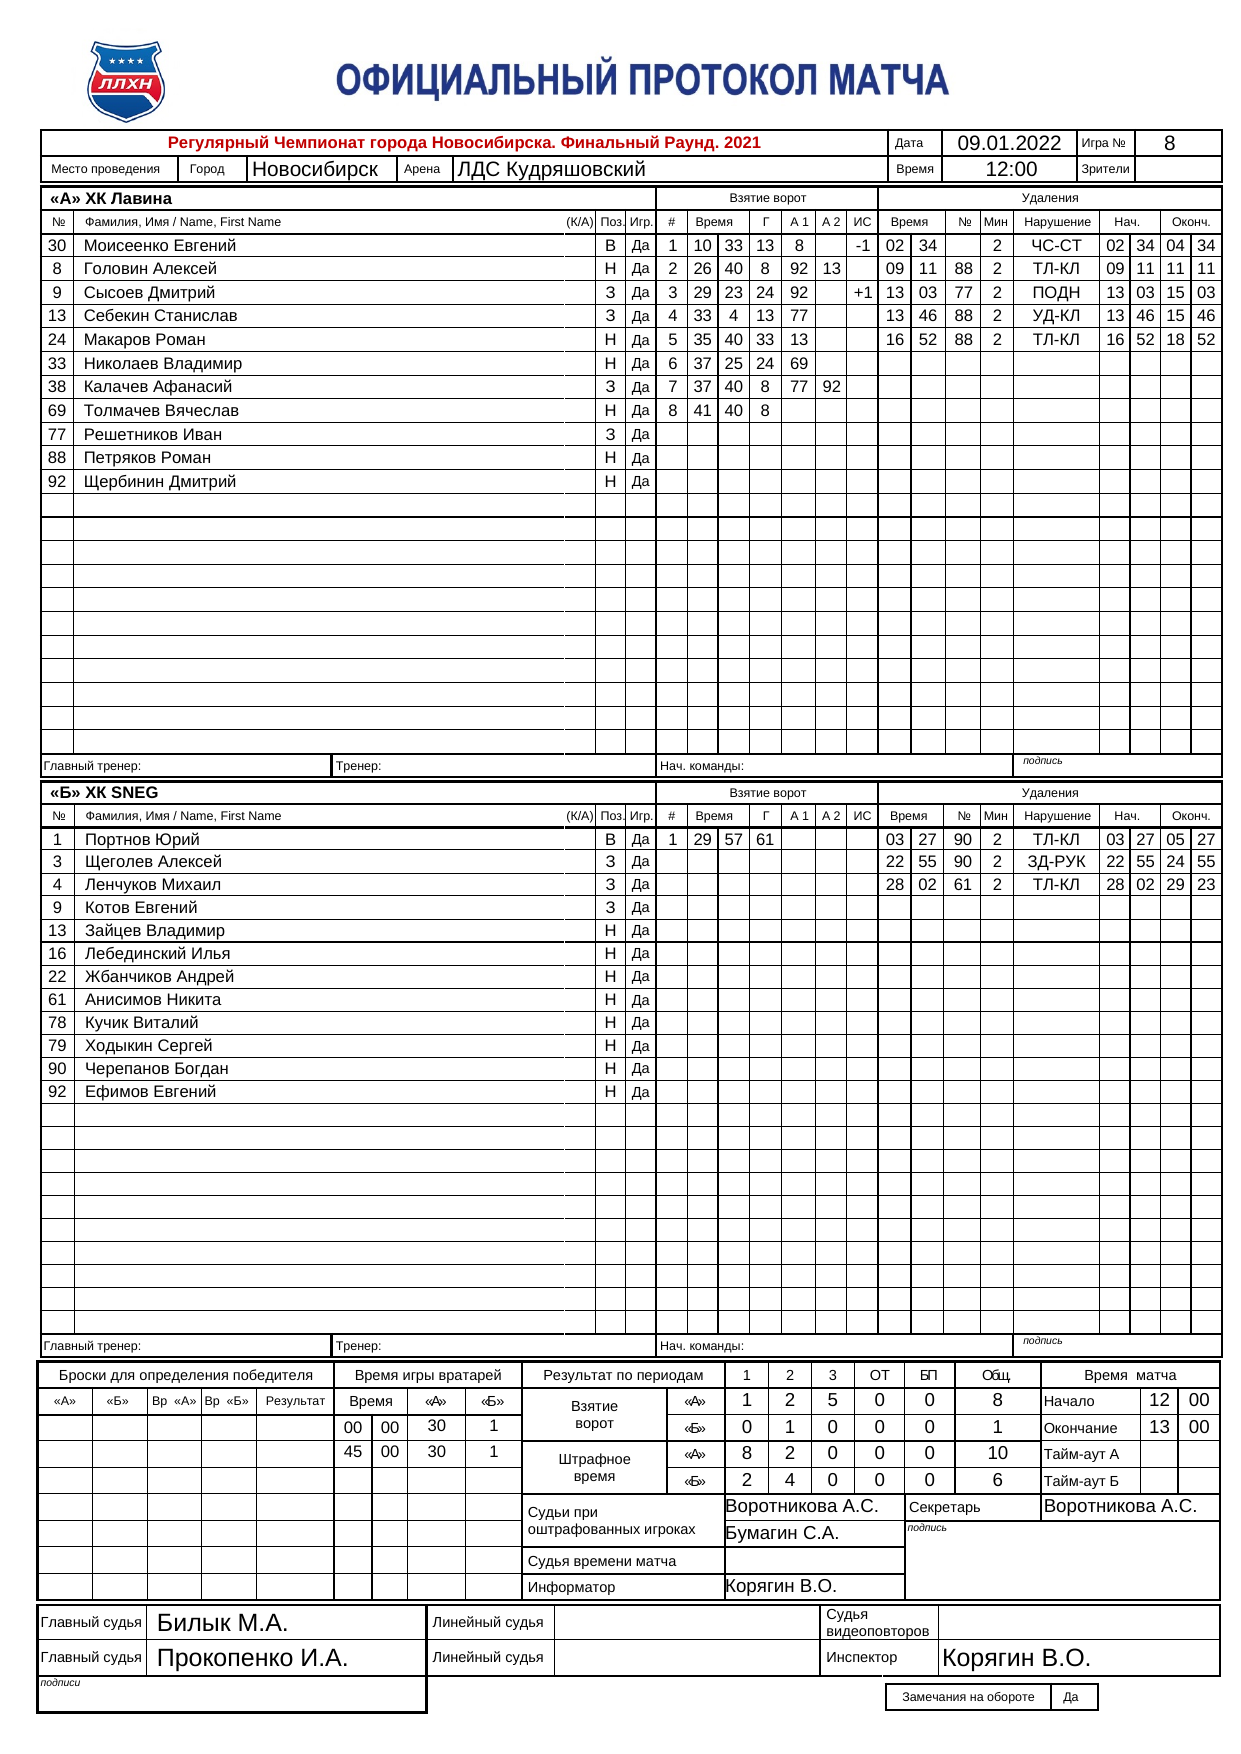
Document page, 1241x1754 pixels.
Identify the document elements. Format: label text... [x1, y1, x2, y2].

table_cell [912, 896, 943, 918]
table_cell [750, 1104, 781, 1126]
table_cell [847, 376, 877, 398]
table_cell [1100, 989, 1129, 1011]
table_cell 0 [855, 1389, 904, 1413]
table_cell [688, 874, 717, 895]
table_cell № [944, 805, 980, 826]
table_cell [816, 494, 846, 516]
table_cell [335, 1468, 371, 1493]
table_cell 13 [750, 235, 781, 256]
table_cell Котов Евгений [75, 896, 564, 918]
table_cell [1161, 399, 1190, 422]
table_cell [657, 494, 687, 516]
table_cell [1014, 1242, 1099, 1264]
table_cell Сысоев Дмитрий [74, 281, 564, 303]
table_cell 33 [688, 305, 717, 327]
table_cell [202, 1521, 256, 1546]
table_cell [565, 257, 595, 280]
table_cell А 1 [782, 211, 815, 233]
table_cell [782, 1242, 815, 1264]
table_cell [1192, 1265, 1221, 1287]
table_header Взятие ворот [657, 188, 877, 209]
table_cell [816, 1012, 846, 1033]
table_header 1 [726, 1363, 768, 1387]
table_cell [565, 446, 595, 469]
table_cell [335, 1574, 371, 1599]
table_cell Главный тренер: [42, 755, 330, 776]
table_cell 24 [750, 352, 781, 374]
table_cell [75, 1196, 564, 1218]
table_cell [688, 920, 717, 941]
table_cell [1014, 588, 1099, 611]
table_cell 88 [42, 446, 73, 469]
table_cell [782, 494, 815, 516]
table_cell [750, 966, 781, 987]
table_cell [847, 730, 877, 753]
table_cell [726, 1548, 904, 1573]
table_cell [148, 1521, 201, 1546]
table_cell А 1 [782, 805, 815, 826]
table_cell ЧС-СТ [1014, 235, 1099, 256]
table_cell Лебединский Илья [75, 943, 564, 964]
table_cell 9 [42, 281, 73, 303]
table_cell [1014, 399, 1099, 422]
table_cell [657, 989, 687, 1011]
table_cell [879, 707, 910, 729]
table_cell [596, 1311, 625, 1333]
table_cell подписи [39, 1677, 425, 1711]
table_cell 0 [855, 1415, 904, 1440]
table_cell [565, 518, 595, 540]
table_cell [1100, 1265, 1129, 1287]
table_cell [42, 541, 73, 564]
table_cell 6 [657, 352, 687, 374]
table_cell [596, 588, 625, 611]
table_cell 00 [1179, 1415, 1219, 1440]
table_cell [981, 470, 1013, 493]
table_cell [879, 423, 910, 445]
table_cell [626, 1150, 655, 1172]
table_cell [879, 1104, 910, 1126]
table_cell [816, 730, 846, 753]
table_cell 10 [956, 1442, 1040, 1467]
table_cell Корягин В.О. [726, 1575, 904, 1599]
table_cell 6 [956, 1468, 1040, 1493]
table_cell 37 [688, 352, 717, 374]
table_cell [1161, 1081, 1190, 1103]
table_cell [1131, 896, 1160, 918]
table_cell [1014, 896, 1099, 918]
table_cell Поз. [596, 211, 625, 233]
table_cell 23 [1192, 874, 1221, 895]
table_cell 04 [1161, 235, 1190, 256]
table_cell [565, 730, 595, 753]
table_cell 11 [1192, 257, 1221, 280]
table_cell [1100, 494, 1129, 516]
table_cell [1192, 565, 1221, 587]
table_cell [912, 352, 945, 374]
table_cell [1136, 157, 1221, 181]
table_cell 13 [782, 328, 815, 351]
table_cell [1131, 494, 1160, 516]
table_cell [912, 659, 945, 682]
table_cell 4 [657, 305, 687, 327]
table_cell [39, 1547, 92, 1573]
table_cell [946, 730, 980, 753]
table_cell Вр «Б» [202, 1389, 256, 1413]
table_cell [565, 565, 595, 587]
table_cell [847, 636, 877, 658]
table_cell ИС [847, 211, 877, 233]
table_cell Да [626, 257, 655, 280]
table_cell [596, 1173, 625, 1195]
table_cell [981, 1150, 1013, 1172]
table_cell [555, 1606, 819, 1639]
table_cell [1131, 446, 1160, 469]
table_cell «А» [408, 1389, 465, 1413]
table_cell Судья видеоповторов [821, 1606, 938, 1639]
table_cell [1131, 1265, 1160, 1287]
table_cell [719, 966, 749, 987]
table_cell [879, 1035, 910, 1057]
table_cell 8 [750, 376, 781, 398]
table_cell Н [596, 1035, 625, 1057]
table_cell [946, 423, 980, 445]
table_cell 29 [688, 281, 717, 303]
table_cell 00 [1179, 1389, 1219, 1413]
table_cell [879, 989, 910, 1011]
table_cell [847, 305, 877, 327]
table_cell [1131, 1081, 1160, 1103]
table_cell [944, 1035, 980, 1057]
table_cell [719, 612, 749, 634]
table_cell [596, 1196, 625, 1218]
table_cell [946, 612, 980, 634]
table_cell [1131, 1173, 1160, 1195]
table_cell [565, 235, 595, 256]
table_cell [750, 541, 781, 564]
table_cell (К/А) [565, 211, 595, 233]
table_cell [1100, 565, 1129, 587]
table_cell [42, 1196, 74, 1218]
table_cell [719, 683, 749, 706]
table_cell Время [335, 1389, 407, 1413]
table_cell [1192, 1104, 1221, 1126]
table_cell [1100, 1196, 1129, 1218]
table_cell [1014, 1219, 1099, 1241]
table_cell Нач. команды: [657, 755, 1012, 776]
table_header Удаления [879, 783, 1221, 803]
table_cell [981, 1012, 1013, 1033]
table_cell [626, 541, 655, 564]
table_cell 4 [769, 1468, 811, 1493]
table_cell 1 [726, 1389, 768, 1413]
table_cell [816, 328, 846, 351]
table_cell [626, 636, 655, 658]
table_cell [1100, 1081, 1129, 1103]
table_cell [39, 1521, 92, 1546]
table_cell [657, 1081, 687, 1103]
table_cell [912, 565, 945, 587]
table_cell 79 [42, 1035, 74, 1057]
table_cell [42, 518, 73, 540]
table_cell [1192, 1196, 1221, 1218]
table_cell «Б» [668, 1468, 724, 1493]
table_cell [912, 1173, 943, 1195]
table_cell [1014, 494, 1099, 516]
table_cell [816, 1265, 846, 1287]
table_header 8 [1136, 131, 1221, 155]
table_cell [74, 541, 564, 564]
table_cell 02 [1100, 235, 1129, 256]
table_cell [74, 730, 564, 753]
table_cell [879, 730, 910, 753]
table_cell [565, 494, 595, 516]
table_cell [719, 1288, 749, 1310]
table_cell [1131, 1058, 1160, 1079]
table_cell [1161, 565, 1190, 587]
table_cell Н [596, 399, 625, 422]
table_cell [408, 1468, 465, 1493]
table_cell [1014, 966, 1099, 987]
table_cell [1100, 1173, 1129, 1195]
table_cell 40 [719, 399, 749, 422]
table_cell Да [626, 399, 655, 422]
table_cell [944, 1173, 980, 1195]
table_cell Н [596, 1081, 625, 1103]
table_cell Да [626, 1035, 655, 1057]
table_cell 2 [981, 328, 1013, 351]
table_cell [782, 874, 815, 895]
table_cell Да [626, 850, 655, 872]
table_cell [782, 707, 815, 729]
table_cell 88 [946, 328, 980, 351]
table_cell [847, 1012, 877, 1033]
table_cell «А» [39, 1389, 92, 1413]
table_cell [719, 1242, 749, 1264]
table_cell [626, 612, 655, 634]
table_cell [944, 989, 980, 1011]
table_cell [879, 1127, 910, 1149]
table_cell [944, 943, 980, 964]
table_cell [1192, 1173, 1221, 1195]
table_cell 92 [42, 470, 73, 493]
table_cell 1 [657, 235, 687, 256]
table_cell [944, 1081, 980, 1103]
table_cell [688, 1219, 717, 1241]
table_cell [912, 636, 945, 658]
table_cell [93, 1494, 147, 1520]
table_cell [1131, 920, 1160, 941]
table_cell Да [626, 352, 655, 374]
table_cell Линейный судья [428, 1640, 554, 1675]
table_cell [719, 1127, 749, 1149]
table_cell 4 [719, 305, 749, 327]
table_cell [912, 1242, 943, 1264]
table_cell 8 [42, 257, 73, 280]
table_cell [879, 470, 910, 493]
table_cell [1161, 446, 1190, 469]
table_cell [1014, 730, 1099, 753]
table_cell # [657, 805, 687, 826]
table_cell [1131, 683, 1160, 706]
table_cell [657, 423, 687, 445]
table_cell 90 [42, 1058, 74, 1079]
table_cell [1192, 1035, 1221, 1057]
table_cell 0 [855, 1468, 904, 1493]
table_cell [719, 1081, 749, 1103]
table_cell [946, 636, 980, 658]
table_cell [1131, 730, 1160, 753]
table_cell [1161, 612, 1190, 634]
table_cell [750, 1150, 781, 1172]
table_cell [981, 707, 1013, 729]
table_cell [565, 683, 595, 706]
table_cell [816, 352, 846, 374]
table_cell 88 [946, 257, 980, 280]
table_cell [1099, 1682, 1220, 1711]
table_cell [847, 1196, 877, 1218]
table_cell [148, 1468, 201, 1493]
table_cell [688, 446, 717, 469]
table_cell [1131, 423, 1160, 445]
table_cell [879, 352, 910, 374]
table_cell [657, 1150, 687, 1172]
table_cell [148, 1494, 201, 1520]
table_cell [1192, 707, 1221, 729]
table_cell [944, 966, 980, 987]
table_cell [981, 446, 1013, 469]
table_cell [719, 707, 749, 729]
table_cell [782, 565, 815, 587]
table_cell 1 [769, 1415, 811, 1440]
table_cell [42, 1127, 74, 1149]
table_cell [688, 612, 717, 634]
table_cell [1014, 1173, 1099, 1195]
table_cell [148, 1547, 201, 1573]
table_cell [981, 541, 1013, 564]
table_cell [74, 612, 564, 634]
table_cell [1161, 1311, 1190, 1333]
table_cell [257, 1494, 333, 1520]
table_cell [883, 1677, 1220, 1681]
table_cell [1161, 1265, 1190, 1287]
table_cell [847, 1288, 877, 1310]
table_cell [847, 707, 877, 729]
table_cell [75, 1173, 564, 1195]
table_cell [879, 683, 910, 706]
table_cell [1192, 352, 1221, 374]
table_cell [879, 1150, 910, 1172]
table_cell [981, 399, 1013, 422]
table_cell [565, 829, 595, 849]
table_cell [1131, 966, 1160, 987]
table_cell 30 [408, 1416, 465, 1440]
table_cell Да [626, 1012, 655, 1033]
table_cell [719, 446, 749, 469]
table_cell [946, 470, 980, 493]
table_cell [626, 1311, 655, 1333]
table_cell 13 [816, 257, 846, 280]
table_cell [719, 588, 749, 611]
table_cell [626, 707, 655, 729]
table_cell 92 [782, 281, 815, 303]
table_cell [912, 1012, 943, 1033]
table_cell [847, 1173, 877, 1195]
table_cell 2 [981, 850, 1013, 872]
table_cell [1014, 612, 1099, 634]
table_cell [1192, 1081, 1221, 1103]
table_cell [42, 659, 73, 682]
table_cell [688, 518, 717, 540]
table_cell [782, 943, 815, 964]
table_cell [688, 636, 717, 658]
table_cell 0 [726, 1415, 768, 1440]
table_cell [688, 1311, 717, 1333]
table_cell [565, 1242, 595, 1264]
table_cell [657, 1173, 687, 1195]
table_header Дата [889, 131, 941, 155]
table_cell [1100, 399, 1129, 422]
table_cell [202, 1494, 256, 1520]
table_cell [1131, 707, 1160, 729]
table_cell [1161, 1242, 1190, 1264]
table_cell [1100, 1242, 1129, 1264]
table_cell [688, 966, 717, 987]
table_cell 34 [1131, 235, 1160, 256]
table_cell Прокопенко И.А. [147, 1640, 425, 1675]
table_cell [1100, 612, 1129, 634]
table_cell [42, 1288, 74, 1310]
table_cell 03 [1131, 281, 1160, 303]
table_cell Портнов Юрий [75, 829, 564, 849]
table_cell [1161, 423, 1190, 445]
table_cell [719, 730, 749, 753]
table_cell [1192, 376, 1221, 398]
table_cell 28 [1100, 874, 1129, 895]
table_cell Г [750, 211, 781, 233]
table_cell 18 [1161, 328, 1190, 351]
table_cell [816, 1150, 846, 1172]
table_cell [688, 1058, 717, 1079]
table_cell Время [879, 805, 943, 826]
table_cell [565, 1288, 595, 1310]
table_cell [657, 1219, 687, 1241]
table_cell [847, 920, 877, 941]
table_cell [657, 470, 687, 493]
table_cell [816, 281, 846, 303]
table_cell [879, 1311, 910, 1333]
table_cell [981, 423, 1013, 445]
table_cell [816, 612, 846, 634]
table_cell [847, 1265, 877, 1287]
table_cell [719, 896, 749, 918]
table_cell [1014, 1104, 1099, 1126]
table_cell [1192, 730, 1221, 753]
table_cell [847, 518, 877, 540]
table_cell [1192, 966, 1221, 987]
table_cell 0 [855, 1442, 904, 1467]
table_cell [816, 399, 846, 422]
table_cell УД-КЛ [1014, 305, 1099, 327]
table_cell [1100, 1104, 1129, 1126]
table_cell [879, 541, 910, 564]
table_cell [565, 1150, 595, 1172]
table_cell [782, 966, 815, 987]
table_cell Поз. [596, 805, 625, 826]
table_cell [879, 659, 910, 682]
table_cell [1014, 352, 1099, 374]
table_cell [944, 920, 980, 941]
table_cell [879, 1173, 910, 1195]
table_cell [1192, 943, 1221, 964]
table_cell [1100, 707, 1129, 729]
table_cell [946, 707, 980, 729]
table_cell [565, 707, 595, 729]
table_cell Нарушение [1014, 805, 1099, 826]
table_cell [42, 565, 73, 587]
table_cell 61 [750, 829, 781, 849]
table_cell Моисеенко Евгений [74, 235, 564, 256]
table_cell [1100, 896, 1129, 918]
table_cell [596, 1265, 625, 1287]
table_cell 61 [944, 874, 980, 895]
table_cell [565, 352, 595, 374]
table_cell [847, 850, 877, 872]
table_cell 0 [812, 1415, 854, 1440]
table_cell [596, 541, 625, 564]
table_cell Главный судья [39, 1606, 146, 1639]
table_cell Н [596, 446, 625, 469]
table_cell [981, 920, 1013, 941]
table_cell [688, 659, 717, 682]
table_cell [626, 1104, 655, 1126]
table_cell [981, 1265, 1013, 1287]
table_cell Жбанчиков Андрей [75, 966, 564, 987]
table_cell [688, 1035, 717, 1057]
table_cell № [42, 211, 73, 233]
table_cell [1014, 446, 1099, 469]
table_cell Да [626, 328, 655, 351]
table_cell [750, 989, 781, 1011]
table_cell [1100, 920, 1129, 941]
table_cell Да [626, 874, 655, 895]
table_cell [1131, 376, 1160, 398]
table_cell Главный тренер: [42, 1335, 330, 1356]
table_cell [93, 1521, 147, 1546]
table_cell [373, 1547, 407, 1573]
table_cell [688, 1012, 717, 1033]
table_cell [847, 1219, 877, 1241]
table_cell [688, 1150, 717, 1172]
table_cell [42, 1219, 74, 1241]
table_cell [202, 1441, 256, 1467]
table_cell [879, 565, 910, 587]
table_cell [408, 1494, 465, 1520]
table_cell Начало [1042, 1389, 1140, 1413]
table_cell [719, 920, 749, 941]
table_cell [719, 943, 749, 964]
table_cell 03 [1192, 281, 1221, 303]
table_cell [39, 1416, 92, 1440]
table_cell [719, 659, 749, 682]
table_cell [1100, 1219, 1129, 1241]
table_cell [657, 446, 687, 469]
table_cell [1014, 683, 1099, 706]
table_cell [565, 1104, 595, 1126]
table_cell [688, 1081, 717, 1103]
table_cell [565, 470, 595, 493]
table_cell [626, 518, 655, 540]
table_cell [981, 1035, 1013, 1057]
table_cell [626, 1173, 655, 1195]
table_cell Н [596, 943, 625, 964]
table_cell Фамилия, Имя / Name, First Name [75, 805, 565, 826]
table_cell [847, 1081, 877, 1103]
table_cell [688, 850, 717, 872]
picture [5, 28, 1179, 129]
table_cell [750, 896, 781, 918]
table_cell 30 [408, 1441, 465, 1467]
table_cell 02 [879, 235, 910, 256]
table_cell 33 [42, 352, 73, 374]
table_cell [657, 850, 687, 872]
table_cell [847, 1127, 877, 1149]
table_cell [1131, 943, 1160, 964]
table_header БП [905, 1363, 954, 1387]
table_cell [782, 518, 815, 540]
table_cell Анисимов Никита [75, 989, 564, 1011]
table_cell [912, 1058, 943, 1079]
table_cell Щербинин Дмитрий [74, 470, 564, 493]
table_cell [565, 874, 595, 895]
table_cell 35 [688, 328, 717, 351]
table_cell [981, 943, 1013, 964]
table_cell 02 [912, 874, 943, 895]
table_cell [466, 1494, 521, 1520]
table_cell 15 [1161, 281, 1190, 303]
table_cell [847, 565, 877, 587]
table_cell 0 [905, 1415, 954, 1440]
table_cell [657, 1288, 687, 1310]
table_cell [946, 565, 980, 587]
table_cell [946, 235, 980, 256]
table_cell [847, 352, 877, 374]
table_cell Петряков Роман [74, 446, 564, 469]
table_cell [596, 1242, 625, 1264]
table_cell [626, 1265, 655, 1287]
table_cell [1192, 636, 1221, 658]
table_cell Г [750, 805, 781, 826]
table_cell Инспектор [821, 1640, 938, 1675]
table_cell Да [626, 1058, 655, 1079]
table_cell [565, 850, 595, 872]
table_cell [596, 1219, 625, 1241]
table_cell [565, 966, 595, 987]
table_cell № [946, 211, 980, 233]
table_cell [1100, 376, 1129, 398]
table_cell [879, 1219, 910, 1241]
table_cell [750, 1173, 781, 1195]
table_cell [565, 1058, 595, 1079]
table_cell 90 [944, 829, 980, 849]
table_cell [408, 1521, 465, 1546]
table_cell [946, 352, 980, 374]
table_cell [565, 896, 595, 918]
table_cell Да [626, 305, 655, 327]
table_cell 3 [42, 850, 74, 872]
table_cell [946, 541, 980, 564]
table_cell [879, 636, 910, 658]
table_cell [1014, 565, 1099, 587]
table_cell [688, 588, 717, 611]
table_cell [1161, 1196, 1190, 1218]
table_cell [688, 470, 717, 493]
table_cell [912, 612, 945, 634]
table_cell 27 [1131, 829, 1160, 849]
table_cell [1161, 1058, 1190, 1079]
table_cell 46 [912, 305, 945, 327]
table_cell [782, 1012, 815, 1033]
table_cell [565, 612, 595, 634]
table_cell [565, 1035, 595, 1057]
table_cell [42, 612, 73, 634]
table_cell [912, 1311, 943, 1333]
table_cell [1161, 1035, 1190, 1057]
table_cell [750, 565, 781, 587]
table_cell [879, 1081, 910, 1103]
table_cell 8 [782, 235, 815, 256]
table_cell 25 [719, 352, 749, 374]
table_cell [1131, 1242, 1160, 1264]
table_cell [39, 1574, 92, 1599]
table_cell [1014, 659, 1099, 682]
table_cell [74, 494, 564, 516]
table_cell [912, 376, 945, 398]
table_cell [1100, 730, 1129, 753]
table_cell [657, 518, 687, 540]
table_cell [466, 1574, 521, 1599]
table_cell [719, 989, 749, 1011]
table_cell [944, 1127, 980, 1149]
table_cell [1141, 1441, 1177, 1467]
table_cell ЛДС Кудряшовский [454, 157, 887, 181]
table_cell [1192, 896, 1221, 918]
table_cell [879, 376, 910, 398]
table_cell А 2 [816, 211, 846, 233]
table_cell [1161, 518, 1190, 540]
table_cell [719, 1173, 749, 1195]
table_cell [1161, 896, 1190, 918]
table_cell [42, 1104, 74, 1126]
table_cell Информатор [523, 1575, 724, 1599]
table_cell [335, 1521, 371, 1546]
table_cell [257, 1547, 333, 1573]
table_cell [565, 541, 595, 564]
table_cell 24 [750, 281, 781, 303]
table_cell [1161, 1173, 1190, 1195]
table_cell Окончание [1042, 1415, 1140, 1440]
table_header 2 [769, 1363, 811, 1387]
table_cell [596, 1104, 625, 1126]
table_cell 26 [688, 257, 717, 280]
table_cell [1014, 518, 1099, 540]
table_cell Тренер: [333, 755, 655, 776]
table_cell 61 [42, 989, 74, 1011]
table_cell Толмачев Вячеслав [74, 399, 564, 422]
table_cell [1161, 494, 1190, 516]
table_cell [816, 1219, 846, 1241]
table_cell [565, 376, 595, 398]
table_cell [750, 850, 781, 872]
table_cell [1161, 1127, 1190, 1149]
table_cell [626, 1196, 655, 1218]
table_cell [565, 1196, 595, 1218]
table_cell [657, 683, 687, 706]
table_cell [688, 943, 717, 964]
table_cell [1192, 518, 1221, 540]
table_cell [912, 1219, 943, 1241]
table_header Да [1052, 1685, 1097, 1709]
table_cell 1 [466, 1441, 521, 1467]
table_cell 13 [879, 305, 910, 327]
table_cell [657, 1035, 687, 1057]
table_cell 11 [912, 257, 945, 280]
table_cell подпись [906, 1522, 1219, 1599]
table_cell [816, 1242, 846, 1264]
table_cell [688, 1265, 717, 1287]
table_cell [944, 1058, 980, 1079]
table_cell [626, 730, 655, 753]
table_cell [782, 1081, 815, 1103]
table_cell Н [596, 989, 625, 1011]
table_cell Штрафное время [523, 1442, 666, 1493]
table_cell [1161, 470, 1190, 493]
table_cell Макаров Роман [74, 328, 564, 351]
table_cell 88 [946, 305, 980, 327]
table_cell 7 [657, 376, 687, 398]
table_cell [782, 399, 815, 422]
table_cell [42, 707, 73, 729]
table_cell [1179, 1441, 1219, 1467]
table_cell [912, 423, 945, 445]
table_cell [1100, 1012, 1129, 1033]
table_cell «Б» [93, 1389, 147, 1413]
table_cell «А» [668, 1389, 724, 1413]
table_cell [565, 281, 595, 303]
table_cell Н [596, 352, 625, 374]
table_cell [39, 1494, 92, 1520]
table_cell 27 [912, 829, 943, 849]
table_cell [565, 305, 595, 327]
table_cell [657, 1058, 687, 1079]
table_cell [657, 565, 687, 587]
table_cell [944, 896, 980, 918]
table_cell [912, 1081, 943, 1103]
table_cell [944, 1196, 980, 1218]
table_cell 8 [750, 399, 781, 422]
table_cell Тайм-аут А [1042, 1441, 1140, 1467]
table_cell [373, 1574, 407, 1599]
table_cell [565, 1081, 595, 1103]
table_cell [782, 1104, 815, 1126]
table_cell [946, 446, 980, 469]
table_cell [1014, 541, 1099, 564]
table_cell [816, 989, 846, 1011]
table_cell [816, 541, 846, 564]
table_cell [75, 1127, 564, 1149]
table_cell 3 [657, 281, 687, 303]
table_cell [879, 1012, 910, 1033]
table_cell [1014, 470, 1099, 493]
table_cell [657, 612, 687, 634]
table_cell [42, 1265, 74, 1287]
table_cell [42, 1150, 74, 1172]
table_cell [93, 1547, 147, 1573]
table_cell [688, 494, 717, 516]
table_cell [1131, 518, 1160, 540]
table_cell Нач. [1100, 805, 1160, 826]
table_cell 0 [905, 1442, 954, 1467]
table_cell [981, 494, 1013, 516]
table_cell [657, 588, 687, 611]
table_cell Время [889, 157, 941, 181]
table_cell [657, 636, 687, 658]
table_cell [946, 494, 980, 516]
table_cell [596, 494, 625, 516]
table_cell [1100, 943, 1129, 964]
table_cell Мин [981, 211, 1013, 233]
table_cell [42, 1311, 74, 1333]
table_cell [148, 1416, 201, 1440]
table_cell [688, 1127, 717, 1149]
table_header «Б» ХК SNEG [42, 783, 655, 803]
table_cell [782, 1196, 815, 1218]
table_cell [1014, 1058, 1099, 1079]
table_cell [466, 1547, 521, 1573]
table_cell [750, 588, 781, 611]
table_cell [944, 1311, 980, 1333]
table_cell 8 [750, 257, 781, 280]
table_cell [1131, 1219, 1160, 1241]
table_cell [981, 1173, 1013, 1195]
table_cell А 2 [816, 805, 846, 826]
table_cell [1131, 565, 1160, 587]
table_cell [847, 612, 877, 634]
table_cell 29 [1161, 874, 1190, 895]
table_cell [1100, 1127, 1129, 1149]
table_cell подпись [1014, 1335, 1221, 1356]
table_cell [1192, 541, 1221, 564]
table_cell [1014, 1288, 1099, 1310]
table_cell 03 [1100, 829, 1129, 849]
table_cell [912, 1288, 943, 1310]
table_cell [750, 730, 781, 753]
table_cell [750, 423, 781, 445]
table_cell [719, 423, 749, 445]
table_cell Н [596, 966, 625, 987]
table_cell [782, 896, 815, 918]
table_cell [782, 730, 815, 753]
table_header Броски для определения победителя [39, 1363, 333, 1387]
table_cell Нач. [1100, 211, 1160, 233]
table_cell 57 [719, 829, 749, 849]
table_header ОТ [855, 1363, 904, 1387]
table_cell [1014, 1035, 1099, 1057]
table_cell [1192, 989, 1221, 1011]
table_cell [750, 874, 781, 895]
table_cell 13 [42, 920, 74, 941]
table_cell [981, 1288, 1013, 1310]
table_cell 40 [719, 328, 749, 351]
table_cell [75, 1150, 564, 1172]
table_cell Ленчуков Михаил [75, 874, 564, 895]
table_cell [1161, 730, 1190, 753]
table_cell [912, 1196, 943, 1218]
table_cell [946, 659, 980, 682]
table_cell [1014, 636, 1099, 658]
table_cell [1131, 352, 1160, 374]
table_cell [750, 1012, 781, 1033]
table_cell [719, 1150, 749, 1172]
table_cell [1131, 541, 1160, 564]
table_cell Воротникова А.С. [1042, 1495, 1219, 1520]
table_cell [1161, 636, 1190, 658]
table_cell [1131, 989, 1160, 1011]
table_cell [879, 896, 910, 918]
table_cell [626, 1242, 655, 1264]
table_cell 1 [657, 829, 687, 849]
table_cell 41 [688, 399, 717, 422]
table_cell [939, 1606, 1219, 1639]
table_cell [912, 446, 945, 469]
table_cell [782, 446, 815, 469]
table_cell Город [179, 157, 246, 181]
table_cell [1192, 494, 1221, 516]
table_cell [847, 943, 877, 964]
table_cell [946, 518, 980, 540]
table_cell 1 [956, 1415, 1040, 1440]
table_cell [782, 423, 815, 445]
table_cell [782, 1150, 815, 1172]
table_cell Головин Алексей [74, 257, 564, 280]
table_cell [912, 966, 943, 987]
table_cell [750, 659, 781, 682]
table_cell [1100, 588, 1129, 611]
table_cell «Б» [668, 1415, 724, 1440]
table_cell [688, 896, 717, 918]
table_cell Фамилия, Имя / Name, First Name [74, 211, 565, 233]
table_cell [657, 874, 687, 895]
table_cell [912, 541, 945, 564]
table_cell [1131, 1127, 1160, 1149]
table_cell [1161, 352, 1190, 374]
table_cell [42, 683, 73, 706]
table_cell Судьи при оштрафованных игроках [523, 1495, 724, 1546]
table_cell [1100, 352, 1129, 374]
table_header 3 [812, 1363, 854, 1387]
table_cell [1100, 1311, 1129, 1333]
table_cell [1100, 683, 1129, 706]
table_cell [39, 1441, 92, 1467]
table_cell 10 [688, 235, 717, 256]
table_cell [596, 1288, 625, 1310]
table_cell [1161, 1219, 1190, 1241]
table_header Удаления [879, 188, 1221, 209]
table_cell З [596, 850, 625, 872]
table_cell 11 [1131, 257, 1160, 280]
table_cell [565, 423, 595, 445]
table_cell [257, 1468, 333, 1493]
table_cell [912, 1104, 943, 1126]
table_cell [782, 541, 815, 564]
table_cell [847, 966, 877, 987]
table_cell [74, 518, 564, 540]
table_cell [657, 1127, 687, 1149]
table_cell 00 [335, 1416, 371, 1440]
table_cell [688, 1104, 717, 1126]
table_cell [1100, 1035, 1129, 1057]
table_header Замечания на обороте [887, 1685, 1050, 1709]
table_cell [847, 896, 877, 918]
table_cell [912, 588, 945, 611]
table_cell 9 [42, 896, 74, 918]
table_cell 22 [879, 850, 910, 872]
table_cell [816, 1058, 846, 1079]
table_cell [1014, 943, 1099, 964]
table_cell [816, 659, 846, 682]
table_cell Да [626, 446, 655, 469]
table_cell 2 [981, 257, 1013, 280]
table_cell [626, 565, 655, 587]
table_cell Н [596, 470, 625, 493]
table_cell [944, 1219, 980, 1241]
table_header «А» ХК Лавина [42, 188, 655, 209]
table_cell [688, 707, 717, 729]
table_cell [1161, 659, 1190, 682]
table_cell [1192, 1150, 1221, 1172]
table_cell Зрители [1078, 157, 1134, 181]
table_cell 22 [1100, 850, 1129, 872]
table_cell [1161, 1104, 1190, 1126]
table_cell [657, 1104, 687, 1126]
table_cell Щеголев Алексей [75, 850, 564, 872]
table_cell Время [879, 211, 945, 233]
table_cell [816, 636, 846, 658]
table_cell 34 [1192, 235, 1221, 256]
table_cell [847, 874, 877, 895]
table_cell [719, 494, 749, 516]
table_cell Тренер: [333, 1335, 655, 1356]
table_cell [93, 1441, 147, 1467]
table_cell [1014, 1081, 1099, 1103]
table_cell З [596, 423, 625, 445]
table_cell [1014, 1311, 1099, 1333]
table_cell Игр. [626, 805, 655, 826]
table_cell [565, 328, 595, 351]
table_cell [879, 943, 910, 964]
table_cell [1131, 612, 1160, 634]
table_cell [750, 707, 781, 729]
table_cell [782, 1265, 815, 1287]
table_cell [750, 636, 781, 658]
table_cell З [596, 896, 625, 918]
table_cell [1131, 659, 1160, 682]
table_cell [1100, 470, 1129, 493]
table_cell 2 [657, 257, 687, 280]
table_cell 5 [812, 1389, 854, 1413]
table_cell Да [626, 829, 655, 849]
table_header Общ. [956, 1363, 1040, 1387]
table_cell [596, 683, 625, 706]
table_cell 12:00 [943, 157, 1076, 181]
table_cell [42, 1173, 74, 1195]
table_cell [946, 683, 980, 706]
table_cell [981, 588, 1013, 611]
table_cell [816, 966, 846, 987]
table_cell Кучик Виталий [75, 1012, 564, 1033]
table_cell [688, 730, 717, 753]
table_cell [782, 850, 815, 872]
table_cell 90 [944, 850, 980, 872]
table_cell 2 [981, 874, 1013, 895]
table_cell Корягин В.О. [939, 1640, 1219, 1675]
table_cell [1131, 1035, 1160, 1057]
table_cell [981, 659, 1013, 682]
table_cell [1141, 1468, 1177, 1493]
table_cell З [596, 305, 625, 327]
table_cell 03 [912, 281, 945, 303]
table_cell [981, 376, 1013, 398]
table_cell 15 [1161, 305, 1190, 327]
table_cell Новосибирск [248, 157, 396, 181]
table_cell [946, 588, 980, 611]
table_cell Главный судья [39, 1640, 146, 1675]
table_cell [1192, 683, 1221, 706]
table_cell 34 [912, 235, 945, 256]
table_cell 69 [782, 352, 815, 374]
table_cell [335, 1494, 371, 1520]
table_cell З [596, 376, 625, 398]
table_cell 11 [1161, 257, 1190, 280]
table_cell [847, 494, 877, 516]
table_cell [750, 1265, 781, 1287]
table_cell [981, 989, 1013, 1011]
table_cell [981, 1196, 1013, 1218]
table_cell -1 [847, 235, 877, 256]
table_cell [75, 1311, 564, 1333]
table_cell [816, 1035, 846, 1057]
table_cell 46 [1192, 305, 1221, 327]
table_cell [981, 966, 1013, 987]
table_cell [42, 494, 73, 516]
table_cell [719, 565, 749, 587]
table_cell [981, 730, 1013, 753]
table_cell [847, 1035, 877, 1057]
table_cell [719, 1035, 749, 1057]
table_cell [565, 1173, 595, 1195]
table_cell [719, 1058, 749, 1079]
table_header Взятие ворот [657, 783, 877, 803]
table_cell [626, 659, 655, 682]
table_cell [75, 1104, 564, 1126]
table_cell 24 [42, 328, 73, 351]
table_cell [816, 1288, 846, 1310]
table_cell [816, 1104, 846, 1126]
table_cell [688, 989, 717, 1011]
table_cell 2 [769, 1389, 811, 1413]
table_cell [847, 1104, 877, 1126]
table_cell [74, 588, 564, 611]
table_cell Ходыкин Сергей [75, 1035, 564, 1057]
table_cell [428, 1677, 882, 1711]
table_cell [782, 920, 815, 941]
table_cell [626, 1288, 655, 1310]
table_cell [1100, 446, 1129, 469]
table_cell ИС [847, 805, 877, 826]
table_cell 2 [981, 305, 1013, 327]
table_cell [816, 1081, 846, 1103]
table_cell Игр. [626, 211, 655, 233]
table_cell [782, 1035, 815, 1057]
table_cell [596, 707, 625, 729]
table_cell [816, 943, 846, 964]
table_cell [816, 850, 846, 872]
table_cell [719, 1219, 749, 1241]
table_cell [657, 1196, 687, 1218]
table_cell [816, 565, 846, 587]
table_cell [750, 1288, 781, 1310]
table_cell Время [688, 805, 749, 826]
table_cell [335, 1547, 371, 1573]
table_header Игра № [1078, 131, 1134, 155]
table_cell [847, 829, 877, 849]
table_cell [879, 966, 910, 987]
table_cell [565, 1127, 595, 1149]
table_cell Н [596, 257, 625, 280]
table_cell [816, 518, 846, 540]
table_cell ТЛ-КЛ [1014, 829, 1099, 849]
table_cell 00 [373, 1416, 407, 1440]
table_cell [816, 1196, 846, 1218]
table_cell [596, 1150, 625, 1172]
table_cell [847, 257, 877, 280]
table_cell [74, 565, 564, 587]
table_cell 03 [879, 829, 910, 849]
table_cell 46 [1131, 305, 1160, 327]
table_cell [1100, 659, 1129, 682]
table_cell [1014, 1265, 1099, 1287]
table_cell [750, 1196, 781, 1218]
table_cell [750, 1311, 781, 1333]
table_cell 2 [981, 829, 1013, 849]
table_cell 13 [750, 305, 781, 327]
table_cell [981, 1058, 1013, 1079]
table_cell [408, 1547, 465, 1573]
table_cell Мин [981, 805, 1013, 826]
table_cell 29 [688, 829, 717, 849]
table_cell [596, 612, 625, 634]
table_cell [879, 1058, 910, 1079]
table_cell [847, 588, 877, 611]
table_cell [981, 896, 1013, 918]
table_cell 13 [1141, 1415, 1177, 1440]
table_cell Да [626, 376, 655, 398]
table_cell 27 [1192, 829, 1221, 849]
table_cell [750, 470, 781, 493]
table_cell [1161, 588, 1190, 611]
table_cell 52 [912, 328, 945, 351]
table_cell Судья времени матча [523, 1548, 724, 1573]
table_cell [1192, 470, 1221, 493]
table_cell 0 [905, 1389, 954, 1413]
table_cell [782, 1311, 815, 1333]
table_cell [1192, 1311, 1221, 1333]
table_cell [657, 707, 687, 729]
table_cell 33 [750, 328, 781, 351]
table_cell [688, 1196, 717, 1218]
table_cell [782, 612, 815, 634]
table_cell [1100, 518, 1129, 540]
table_cell [257, 1574, 333, 1599]
table_cell [912, 1150, 943, 1172]
table_cell Да [626, 235, 655, 256]
table_cell [202, 1468, 256, 1493]
table_cell [847, 1058, 877, 1079]
table_cell [981, 1311, 1013, 1333]
table_cell [74, 659, 564, 682]
table_cell [1131, 588, 1160, 611]
table_cell [847, 1150, 877, 1172]
table_cell [816, 423, 846, 445]
table_cell [565, 1012, 595, 1033]
table_cell 23 [719, 281, 749, 303]
table_cell [257, 1441, 333, 1467]
table_cell [39, 1468, 92, 1493]
table_cell 92 [816, 376, 846, 398]
table_cell [981, 518, 1013, 540]
table_cell 78 [42, 1012, 74, 1033]
table_cell [847, 470, 877, 493]
table_cell [1192, 1242, 1221, 1264]
table_cell [596, 636, 625, 658]
table_cell 37 [688, 376, 717, 398]
table_cell [981, 612, 1013, 634]
table_cell Да [626, 943, 655, 964]
table_cell 24 [1161, 850, 1190, 872]
table_cell [74, 636, 564, 658]
table_cell 13 [1100, 281, 1129, 303]
table_cell [750, 1127, 781, 1149]
table_cell [42, 636, 73, 658]
table_cell Арена [398, 157, 452, 181]
table_cell [981, 565, 1013, 587]
table_cell [565, 989, 595, 1011]
table_cell [816, 1173, 846, 1195]
table_cell 16 [1100, 328, 1129, 351]
table_cell [719, 1311, 749, 1333]
table_cell 77 [782, 376, 815, 398]
table_cell # [657, 211, 687, 233]
table_cell [750, 920, 781, 941]
table_cell Нарушение [1014, 211, 1099, 233]
table_cell ТЛ-КЛ [1014, 874, 1099, 895]
table_cell (К/А) [565, 805, 595, 826]
table_cell [816, 470, 846, 493]
table_cell [981, 683, 1013, 706]
table_cell 2 [726, 1468, 768, 1493]
table_cell Секретарь [906, 1495, 1040, 1520]
table_cell 92 [42, 1081, 74, 1103]
table_cell [257, 1416, 333, 1440]
table_cell 2 [981, 235, 1013, 256]
table_cell [981, 352, 1013, 374]
table_cell [847, 423, 877, 445]
table_cell [750, 1058, 781, 1079]
table_cell [1161, 966, 1190, 987]
table_cell [719, 1012, 749, 1033]
table_cell [1014, 707, 1099, 729]
table_cell [719, 850, 749, 872]
table_cell [719, 874, 749, 895]
table_cell [74, 683, 564, 706]
table_cell 52 [1192, 328, 1221, 351]
table_cell [847, 659, 877, 682]
table_cell [1161, 683, 1190, 706]
table_cell [93, 1416, 147, 1440]
table_cell [74, 707, 564, 729]
table_cell [944, 1242, 980, 1264]
table_cell [879, 920, 910, 941]
table_cell [1131, 1150, 1160, 1172]
table_cell [1131, 636, 1160, 658]
table_cell Да [626, 1081, 655, 1103]
table_cell [565, 1311, 595, 1333]
table_cell Да [626, 896, 655, 918]
table_cell [816, 683, 846, 706]
table_cell [1131, 1288, 1160, 1310]
table_cell [596, 518, 625, 540]
table_cell [879, 612, 910, 634]
table_cell [816, 874, 846, 895]
table_cell [750, 494, 781, 516]
table_cell [750, 1081, 781, 1103]
table_cell [879, 1196, 910, 1218]
table_cell З [596, 281, 625, 303]
table_cell [816, 305, 846, 327]
table_cell Зайцев Владимир [75, 920, 564, 941]
table_cell [912, 1265, 943, 1287]
table_cell [596, 659, 625, 682]
table_cell [202, 1547, 256, 1573]
table_cell [879, 446, 910, 469]
table_cell Оконч. [1161, 211, 1221, 233]
table_cell Себекин Станислав [74, 305, 564, 327]
table_cell [719, 518, 749, 540]
table_cell [1161, 376, 1190, 398]
table_cell [816, 707, 846, 729]
table_cell [981, 1242, 1013, 1264]
table_cell [946, 399, 980, 422]
table_cell [688, 683, 717, 706]
table_cell Решетников Иван [74, 423, 564, 445]
table_cell [816, 829, 846, 849]
table_cell [1161, 1150, 1190, 1172]
table_cell [847, 989, 877, 1011]
table_cell 12 [1141, 1389, 1177, 1413]
table_cell [1192, 399, 1221, 422]
table_cell [626, 1219, 655, 1241]
table_cell 0 [812, 1468, 854, 1493]
table_cell [750, 612, 781, 634]
table_cell Николаев Владимир [74, 352, 564, 374]
table_cell [816, 588, 846, 611]
table_cell Н [596, 1058, 625, 1079]
table_cell 2 [981, 281, 1013, 303]
table_cell [912, 730, 945, 753]
table_cell [596, 730, 625, 753]
table_cell [1131, 399, 1160, 422]
table_cell 40 [719, 257, 749, 280]
table_cell [912, 943, 943, 964]
table_cell [657, 920, 687, 941]
table_cell [1014, 920, 1099, 941]
table_cell В [596, 235, 625, 256]
table_cell [782, 659, 815, 682]
table_cell Да [626, 423, 655, 445]
table_cell [1014, 1127, 1099, 1149]
table_cell Вр «А» [148, 1389, 201, 1413]
table_cell [946, 376, 980, 398]
table_cell [373, 1494, 407, 1520]
table_cell 13 [879, 281, 910, 303]
table_cell [750, 1035, 781, 1057]
table_cell 22 [42, 966, 74, 987]
table_cell 0 [812, 1442, 854, 1467]
table_cell [816, 235, 846, 256]
table_cell 09 [879, 257, 910, 280]
table_cell [1014, 1150, 1099, 1172]
table_cell 55 [912, 850, 943, 872]
table_cell ТЛ-КЛ [1014, 257, 1099, 280]
table_cell [626, 588, 655, 611]
table_cell 77 [782, 305, 815, 327]
table_header Регулярный Чемпионат города Новосибирска. Финальный Раунд. 2021 [42, 131, 887, 155]
table_cell 4 [42, 874, 74, 895]
table_cell [1014, 423, 1099, 445]
table_header 09.01.2022 [943, 131, 1076, 155]
table_cell Воротникова А.С. [726, 1495, 904, 1520]
table_cell [565, 659, 595, 682]
table_cell [750, 1219, 781, 1241]
table_cell [750, 518, 781, 540]
table_cell [657, 730, 687, 753]
table_cell [1131, 1012, 1160, 1033]
table_cell [626, 683, 655, 706]
table_cell [1161, 707, 1190, 729]
table_cell [981, 1219, 1013, 1241]
table_cell 33 [719, 235, 749, 256]
table_cell Да [626, 966, 655, 987]
table_cell [1100, 541, 1129, 564]
table_cell [657, 541, 687, 564]
table_cell [565, 588, 595, 611]
table_cell [93, 1574, 147, 1599]
table_cell 02 [1131, 874, 1160, 895]
table_cell [719, 470, 749, 493]
table_cell [847, 541, 877, 564]
table_cell [42, 730, 73, 753]
table_cell [879, 399, 910, 422]
table_cell 16 [879, 328, 910, 351]
table_cell [847, 446, 877, 469]
table_cell [42, 588, 73, 611]
table_cell [1192, 1058, 1221, 1079]
table_cell 28 [879, 874, 910, 895]
table_cell [1192, 1127, 1221, 1149]
table_cell Да [626, 920, 655, 941]
table_header Результат по периодам [523, 1363, 724, 1387]
table_cell [688, 1242, 717, 1264]
table_cell 69 [42, 399, 73, 422]
table_cell [1014, 1196, 1099, 1218]
table_cell 1 [42, 829, 74, 849]
table_cell [879, 518, 910, 540]
table_cell [657, 1311, 687, 1333]
table_cell [565, 920, 595, 941]
table_cell [1192, 920, 1221, 941]
table_cell [981, 636, 1013, 658]
table_cell [782, 1127, 815, 1149]
table_cell [1100, 636, 1129, 658]
table_cell [1161, 920, 1190, 941]
table_cell [912, 989, 943, 1011]
table_cell [1014, 989, 1099, 1011]
table_cell [782, 829, 815, 849]
table_cell [782, 683, 815, 706]
table_cell [1131, 1311, 1160, 1333]
table_cell Линейный судья [428, 1606, 554, 1639]
table_cell Результат [257, 1389, 333, 1413]
table_cell 92 [782, 257, 815, 280]
table_cell [944, 1104, 980, 1126]
table_cell Ефимов Евгений [75, 1081, 564, 1103]
table_cell [42, 1242, 74, 1264]
table_cell [1014, 376, 1099, 398]
table_cell [75, 1242, 564, 1264]
table_cell ТЛ-КЛ [1014, 328, 1099, 351]
table_cell [75, 1288, 564, 1310]
table_cell 8 [956, 1389, 1040, 1413]
table_cell 13 [1100, 305, 1129, 327]
table_cell [1192, 1012, 1221, 1033]
table_cell 1 [466, 1416, 521, 1440]
table_cell [555, 1640, 819, 1675]
table_header Время игры вратарей [335, 1363, 521, 1387]
table_cell [912, 683, 945, 706]
table_cell [816, 896, 846, 918]
table_cell [879, 494, 910, 516]
table_cell [688, 1288, 717, 1310]
table_cell [944, 1150, 980, 1172]
table_cell Черепанов Богдан [75, 1058, 564, 1079]
table_cell [373, 1468, 407, 1493]
table_cell [148, 1574, 201, 1599]
table_cell ПОДН [1014, 281, 1099, 303]
table_cell Н [596, 1012, 625, 1033]
table_cell [1192, 446, 1221, 469]
table_cell [1161, 943, 1190, 964]
table_cell [879, 1265, 910, 1287]
table_cell [148, 1441, 201, 1467]
table_cell [1192, 588, 1221, 611]
table_cell 09 [1100, 257, 1129, 280]
table_cell [373, 1521, 407, 1546]
table_cell [912, 494, 945, 516]
table_cell [719, 1265, 749, 1287]
table_cell Н [596, 328, 625, 351]
table_cell [750, 1242, 781, 1264]
table_cell Да [626, 989, 655, 1011]
table_cell [912, 518, 945, 540]
table_cell [944, 1265, 980, 1287]
table_cell В [596, 829, 625, 849]
table_cell 16 [42, 943, 74, 964]
table_cell 55 [1131, 850, 1160, 872]
table_cell [1100, 1058, 1129, 1079]
table_cell [816, 1311, 846, 1333]
table_cell [202, 1416, 256, 1440]
table_cell [816, 446, 846, 469]
table_cell [912, 920, 943, 941]
table_cell Да [626, 470, 655, 493]
table_cell Нач. команды: [657, 1335, 1012, 1356]
table_cell [944, 1012, 980, 1033]
table_cell 45 [335, 1441, 371, 1467]
table_cell [596, 565, 625, 587]
table_cell [912, 470, 945, 493]
table_cell 38 [42, 376, 73, 398]
table_cell [782, 1288, 815, 1310]
table_cell [782, 1219, 815, 1241]
table_cell Взятие ворот [523, 1389, 666, 1440]
table_cell Н [596, 920, 625, 941]
table_cell [93, 1468, 147, 1493]
table_cell [719, 1196, 749, 1218]
table_cell [719, 636, 749, 658]
table_cell [816, 920, 846, 941]
table_cell [719, 1104, 749, 1126]
table_cell 8 [657, 399, 687, 422]
table_cell [879, 588, 910, 611]
table_cell [847, 399, 877, 422]
table_cell 52 [1131, 328, 1160, 351]
table_cell [750, 446, 781, 469]
table_cell [565, 636, 595, 658]
table_cell 77 [946, 281, 980, 303]
table_cell [1131, 470, 1160, 493]
table_cell [847, 1311, 877, 1333]
table_cell [75, 1219, 564, 1241]
table_cell [565, 399, 595, 422]
table_cell [782, 1173, 815, 1195]
table_cell [1179, 1468, 1219, 1493]
table_cell [782, 470, 815, 493]
table_cell 00 [373, 1441, 407, 1467]
table_cell [912, 1035, 943, 1057]
table_cell «А» [668, 1442, 724, 1467]
table_cell [1100, 1288, 1129, 1310]
table_cell [565, 943, 595, 964]
table_cell [657, 896, 687, 918]
table_cell 05 [1161, 829, 1190, 849]
table_cell [1192, 1288, 1221, 1310]
table_cell 5 [657, 328, 687, 351]
table_cell З [596, 874, 625, 895]
table_cell [257, 1521, 333, 1546]
table_cell [626, 494, 655, 516]
table_cell [1192, 659, 1221, 682]
table_cell [657, 966, 687, 987]
table_cell [626, 1127, 655, 1149]
table_cell [1161, 1288, 1190, 1310]
table_cell 40 [719, 376, 749, 398]
table_cell [1192, 423, 1221, 445]
table_cell [1192, 612, 1221, 634]
table_header Время матча [1042, 1363, 1219, 1387]
table_cell 30 [42, 235, 73, 256]
table_cell [847, 1242, 877, 1264]
table_cell [782, 588, 815, 611]
table_cell подпись [1014, 755, 1221, 776]
table_cell [1161, 1012, 1190, 1033]
table_cell [657, 943, 687, 964]
table_cell [1100, 423, 1129, 445]
table_cell 2 [769, 1442, 811, 1467]
table_cell [565, 1265, 595, 1287]
table_cell [1131, 1104, 1160, 1126]
table_cell [847, 328, 877, 351]
table_cell 77 [42, 423, 73, 445]
table_cell [657, 1265, 687, 1287]
table_cell «Б » [466, 1389, 521, 1413]
table_cell [782, 1058, 815, 1079]
table_cell [565, 1219, 595, 1241]
table_cell [202, 1574, 256, 1599]
table_cell Оконч. [1161, 805, 1221, 826]
table_cell [782, 636, 815, 658]
table_cell [912, 399, 945, 422]
table_cell [816, 1127, 846, 1149]
table_cell [981, 1104, 1013, 1126]
table_cell 0 [905, 1468, 954, 1493]
table_cell [750, 943, 781, 964]
table_cell 55 [1192, 850, 1221, 872]
table_cell [688, 565, 717, 587]
table_cell [879, 1288, 910, 1310]
table_cell [847, 683, 877, 706]
table_cell 13 [42, 305, 73, 327]
table_cell Время [688, 211, 749, 233]
table_cell [1014, 1012, 1099, 1033]
table_cell № [42, 805, 74, 826]
table_cell +1 [847, 281, 877, 303]
table_cell Калачев Афанасий [74, 376, 564, 398]
table_cell [657, 659, 687, 682]
table_cell [981, 1127, 1013, 1149]
table_cell [1131, 1196, 1160, 1218]
table_cell [1192, 1219, 1221, 1241]
table_cell 8 [726, 1442, 768, 1467]
table_cell [944, 1288, 980, 1310]
table_cell [657, 1012, 687, 1033]
table_cell [879, 1242, 910, 1264]
table_cell Место проведения [42, 157, 177, 181]
table_cell Да [626, 281, 655, 303]
table_cell [1100, 1150, 1129, 1172]
table_cell [466, 1521, 521, 1546]
table_cell [912, 1127, 943, 1149]
table_cell [1100, 966, 1129, 987]
table_cell [912, 707, 945, 729]
table_cell [782, 989, 815, 1011]
table_cell [408, 1574, 465, 1599]
table_cell [750, 683, 781, 706]
table_cell Бумагин С.А. [726, 1521, 904, 1546]
table_cell [1161, 989, 1190, 1011]
table_cell [657, 1242, 687, 1264]
table_cell [981, 1081, 1013, 1103]
table_cell [688, 1173, 717, 1195]
table_cell Билык М.А. [147, 1606, 425, 1639]
table_cell [719, 541, 749, 564]
table_cell [688, 541, 717, 564]
table_cell ЗД-РУК [1014, 850, 1099, 872]
table_cell Тайм-аут Б [1042, 1468, 1140, 1493]
table_cell [688, 423, 717, 445]
table_cell [466, 1468, 521, 1493]
table_cell [596, 1127, 625, 1149]
table_cell [75, 1265, 564, 1287]
table_cell [1161, 541, 1190, 564]
